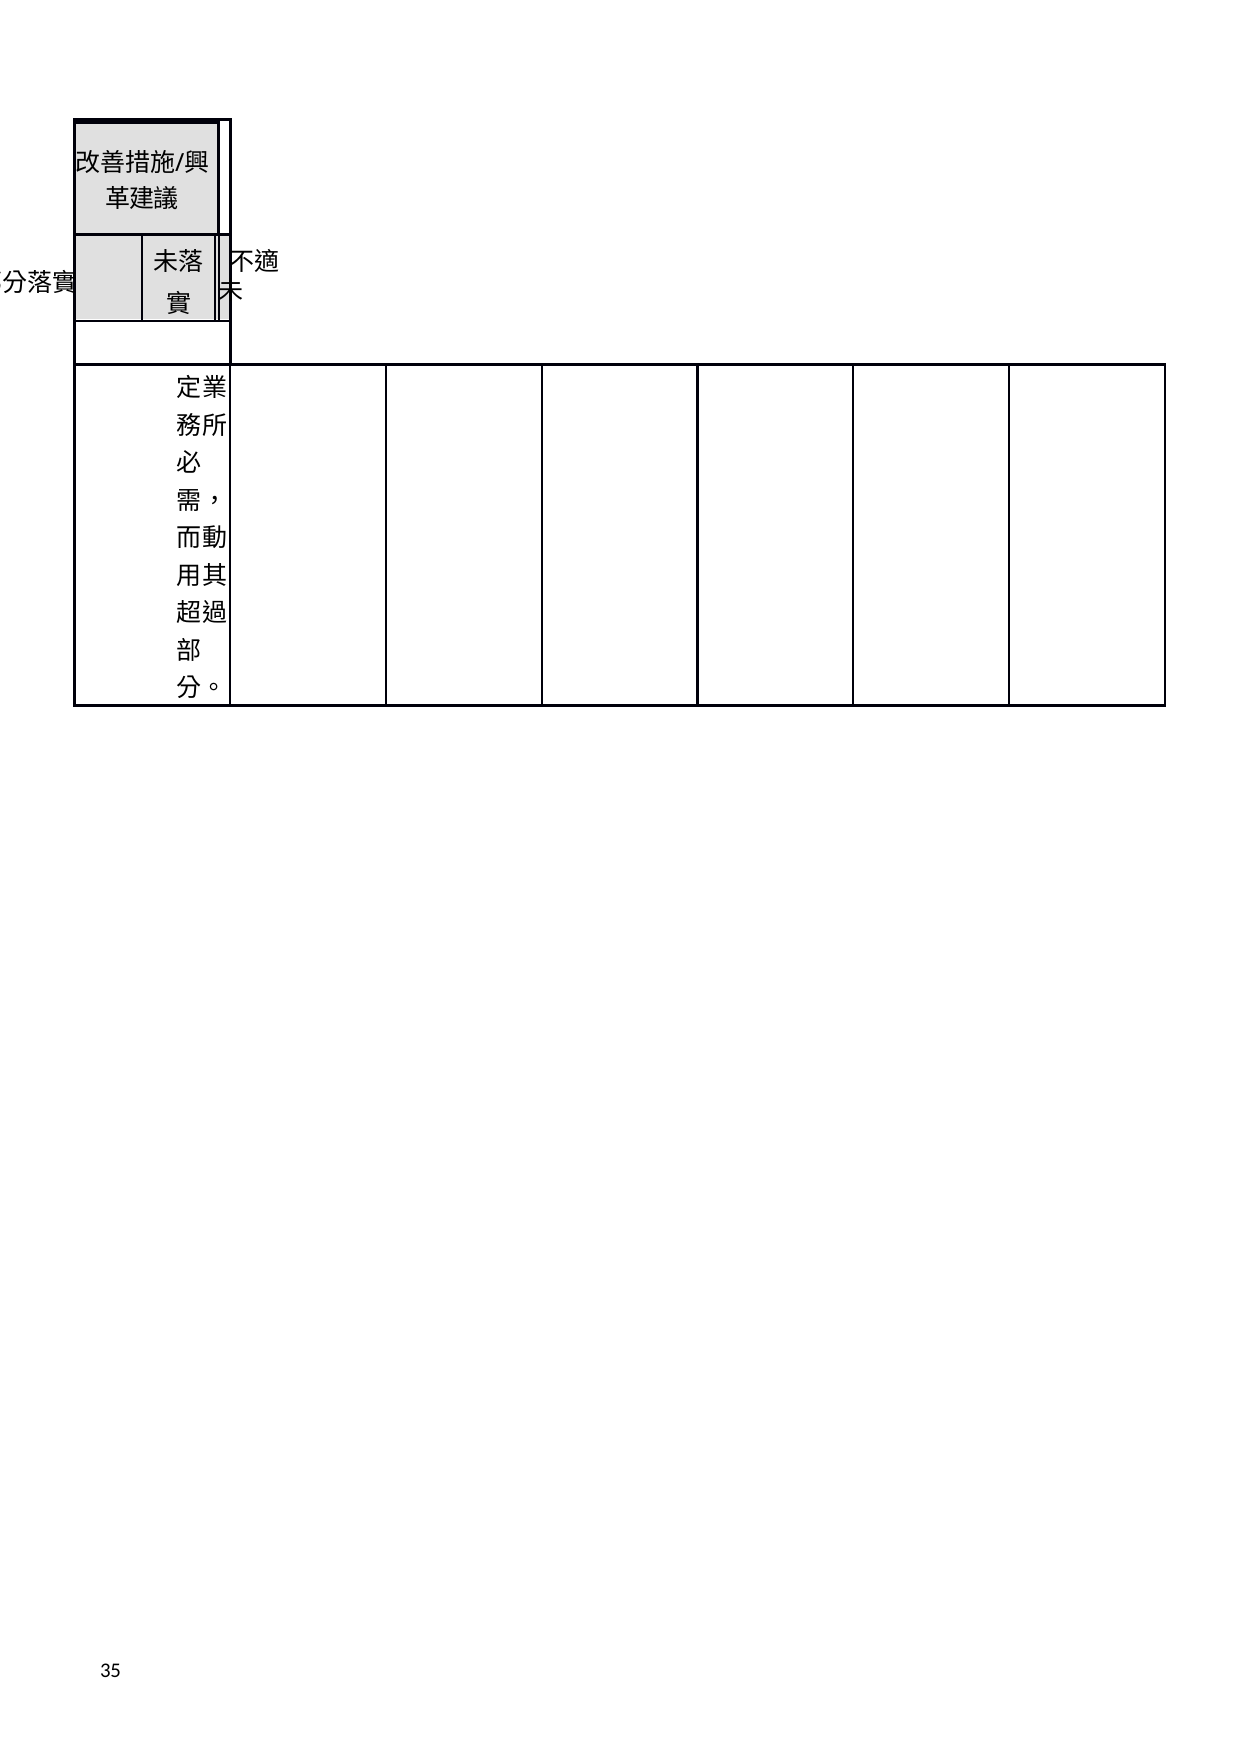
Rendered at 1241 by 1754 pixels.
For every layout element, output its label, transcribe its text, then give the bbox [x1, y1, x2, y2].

table_header [220, 121, 229, 233]
table_cell [231, 366, 385, 704]
table_cell 未落實 [143, 236, 214, 319]
table_cell 不適用 [220, 236, 229, 288]
table_cell [387, 366, 541, 704]
table_cell [1010, 366, 1164, 704]
table_cell 二十、依財團法人法第19條第4項規定，捐助財產之動用，除法律另有規定外，以符合下列規定之一者為限： 財團法人法第19條第3項第2款至第6款規定之情形。 第62條第2項規定之情形。 財團法人捐助章程定有存立期間，並規定於該期間內以基金辦理設立目的業務。 捐助財產超過文化局所定最低捐助財產總額，為辦理捐助章程所定業務所必需，而動用其超過部分。 [76, 366, 229, 704]
table_cell 不適用 [220, 293, 229, 319]
table_cell 部分落實 [76, 236, 141, 319]
table_cell [699, 366, 852, 704]
table_header [76, 322, 229, 363]
table_cell [854, 366, 1008, 704]
table_cell [543, 366, 696, 704]
table_header 改善措施/興革建議 [76, 124, 217, 233]
